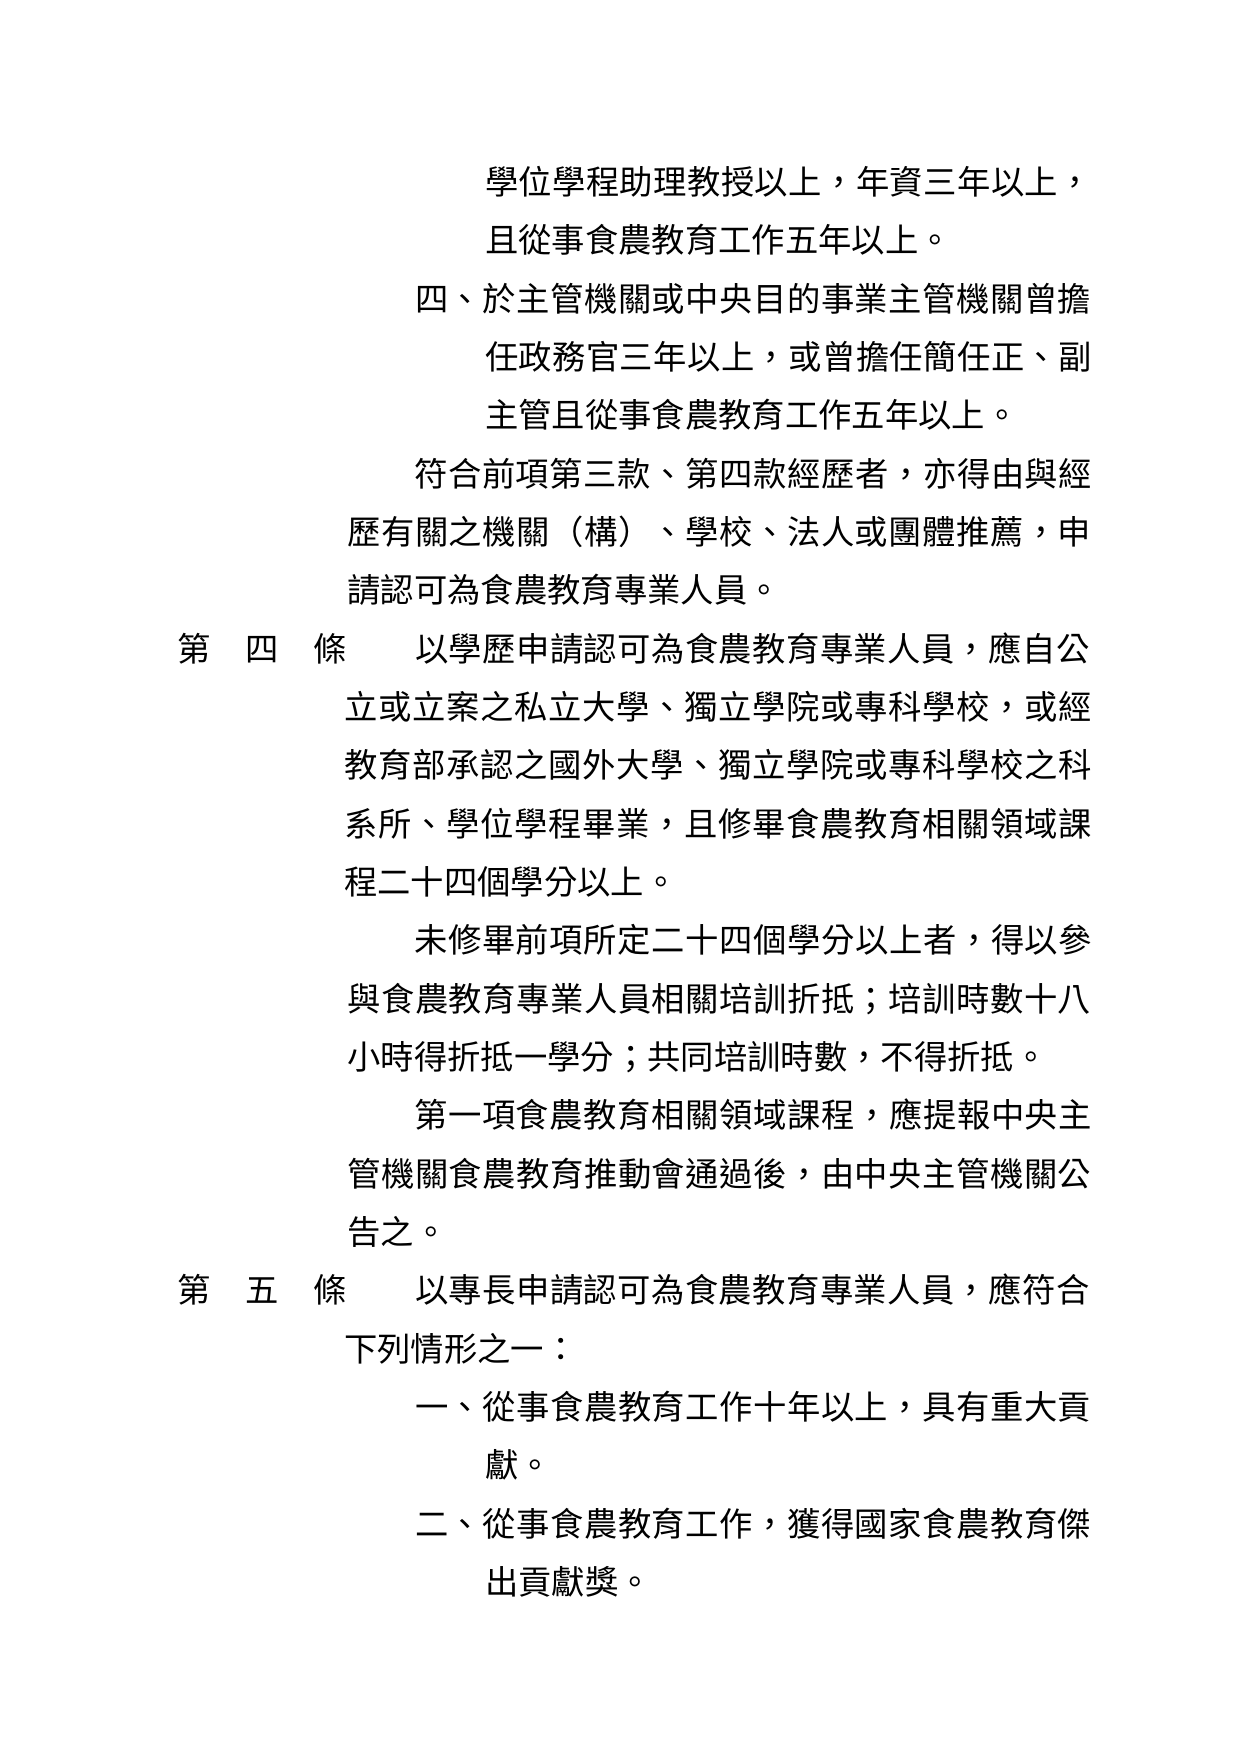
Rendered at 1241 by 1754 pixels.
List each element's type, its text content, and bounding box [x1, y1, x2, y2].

text 第 五 條 以專長申請認可為食農教育專業人員，應符合下列情形之一： [177, 1256, 1092, 1373]
text 二、從事食農教育工作，獲得國家食農教育傑出貢獻獎。 [415, 1489, 1092, 1606]
text 一、從事食農教育工作十年以上，具有重大貢獻。 [415, 1373, 1092, 1489]
text 第一項食農教育相關領域課程，應提報中央主管機關食農教育推動會通過後，由中央主管機關公告之。 [347, 1081, 1092, 1256]
text 符合前項第三款、第四款經歷者，亦得由與經歷有關之機關（構）、學校、法人或團體推薦，申請認可為食農教育專業人員。 [347, 439, 1092, 614]
text 四、於主管機關或中央目的事業主管機關曾擔任政務官三年以上，或曾擔任簡任正、副主管且從事食農教育工作五年以上。 [415, 264, 1092, 439]
text 未修畢前項所定二十四個學分以上者，得以參與食農教育專業人員相關培訓折抵；培訓時數十八小時得折抵一學分；共同培訓時數，不得折抵。 [347, 906, 1092, 1081]
text 第 四 條 以學歷申請認可為食農教育專業人員，應自公立或立案之私立大學、獨立學院或專科學校，或經教育部承認之國外大學、獨立學院或專科學校之科系所、學位學程畢業，且修畢食農教育相關領域課程二十四個學分以上。 [177, 614, 1092, 906]
text 學位學程助理教授以上，年資三年以上，且從事食農教育工作五年以上。 [415, 148, 1092, 264]
